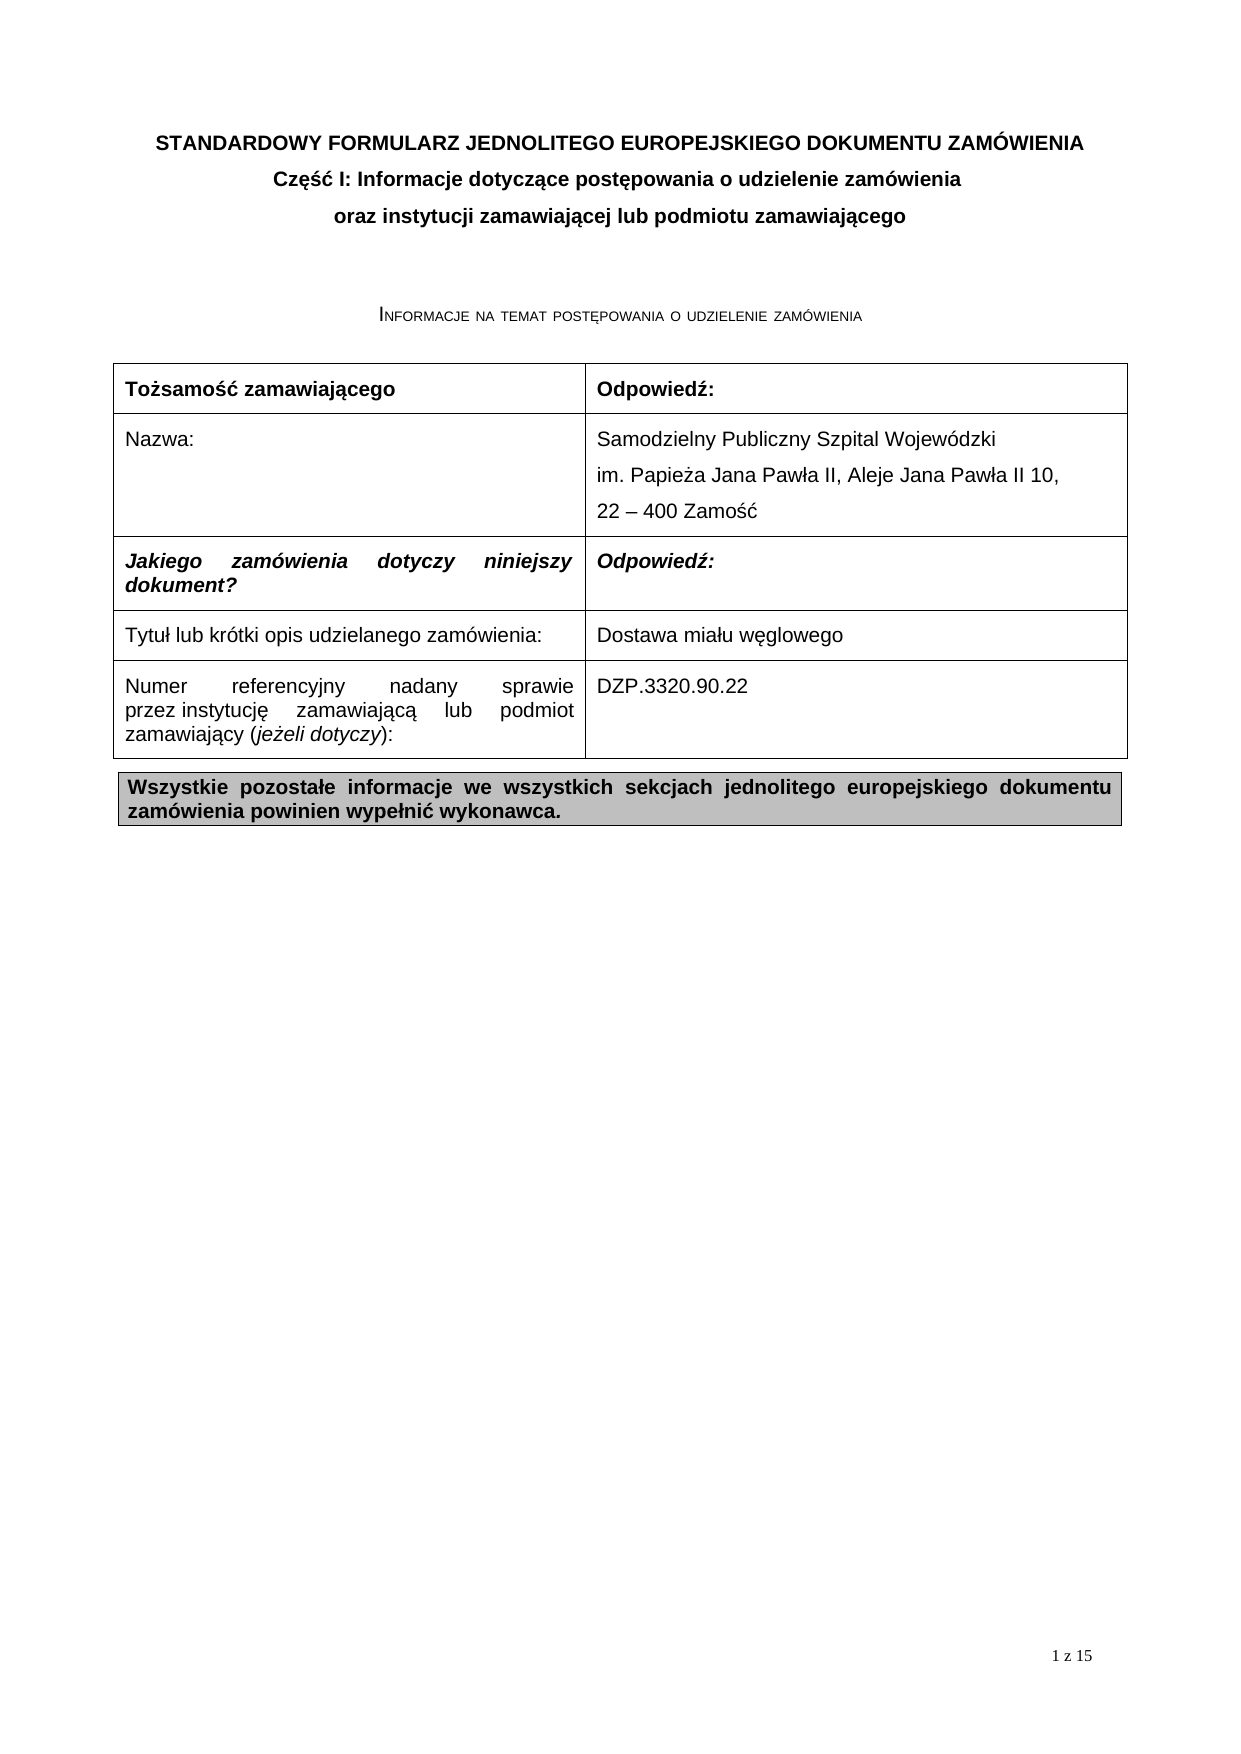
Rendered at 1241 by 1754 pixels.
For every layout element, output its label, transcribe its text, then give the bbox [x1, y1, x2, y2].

table_cell Samodzielny Publiczny Szpital Wojewódzki im. Papieża Jana Pawła II, Aleje Jana Pawła II 10, 22 – 400 Zamość [586, 414, 1127, 536]
text Standardowy formularz jednolitego europejskiego dokumentu zamówienia [118, 131, 1122, 154]
text Wszystkie pozostałe informacje we wszystkich sekcjach jednolitego europejskiego dokumentu zamówienia powinien wypełnić wykonawca. [119, 773, 1121, 825]
title Informacje na temat postępowania o udzielenie zamówienia [118, 301, 1122, 325]
table_header Odpowiedź: [586, 364, 1127, 413]
table_cell Nazwa: [114, 414, 585, 536]
text Część I: Informacje dotyczące postępowania o udzielenie zamówienia [118, 167, 1122, 191]
table_cell Dostawa miału węglowego [586, 611, 1127, 660]
text oraz instytucji zamawiającej lub podmiotu zamawiającego [118, 203, 1122, 227]
table_cell Tytuł lub krótki opis udzielanego zamówienia: [114, 611, 585, 660]
table_header Tożsamość zamawiającego [114, 364, 585, 413]
table_cell Jakiego zamówienia dotyczy niniejszy dokument? [114, 537, 585, 610]
table_cell Numer referencyjny nadany sprawie przez instytucję zamawiającą lub podmiot zamawiający (jeżeli dotyczy): [114, 661, 585, 758]
table_cell DZP.3320.90.22 [586, 661, 1127, 758]
table_cell Odpowiedź: [586, 537, 1127, 610]
